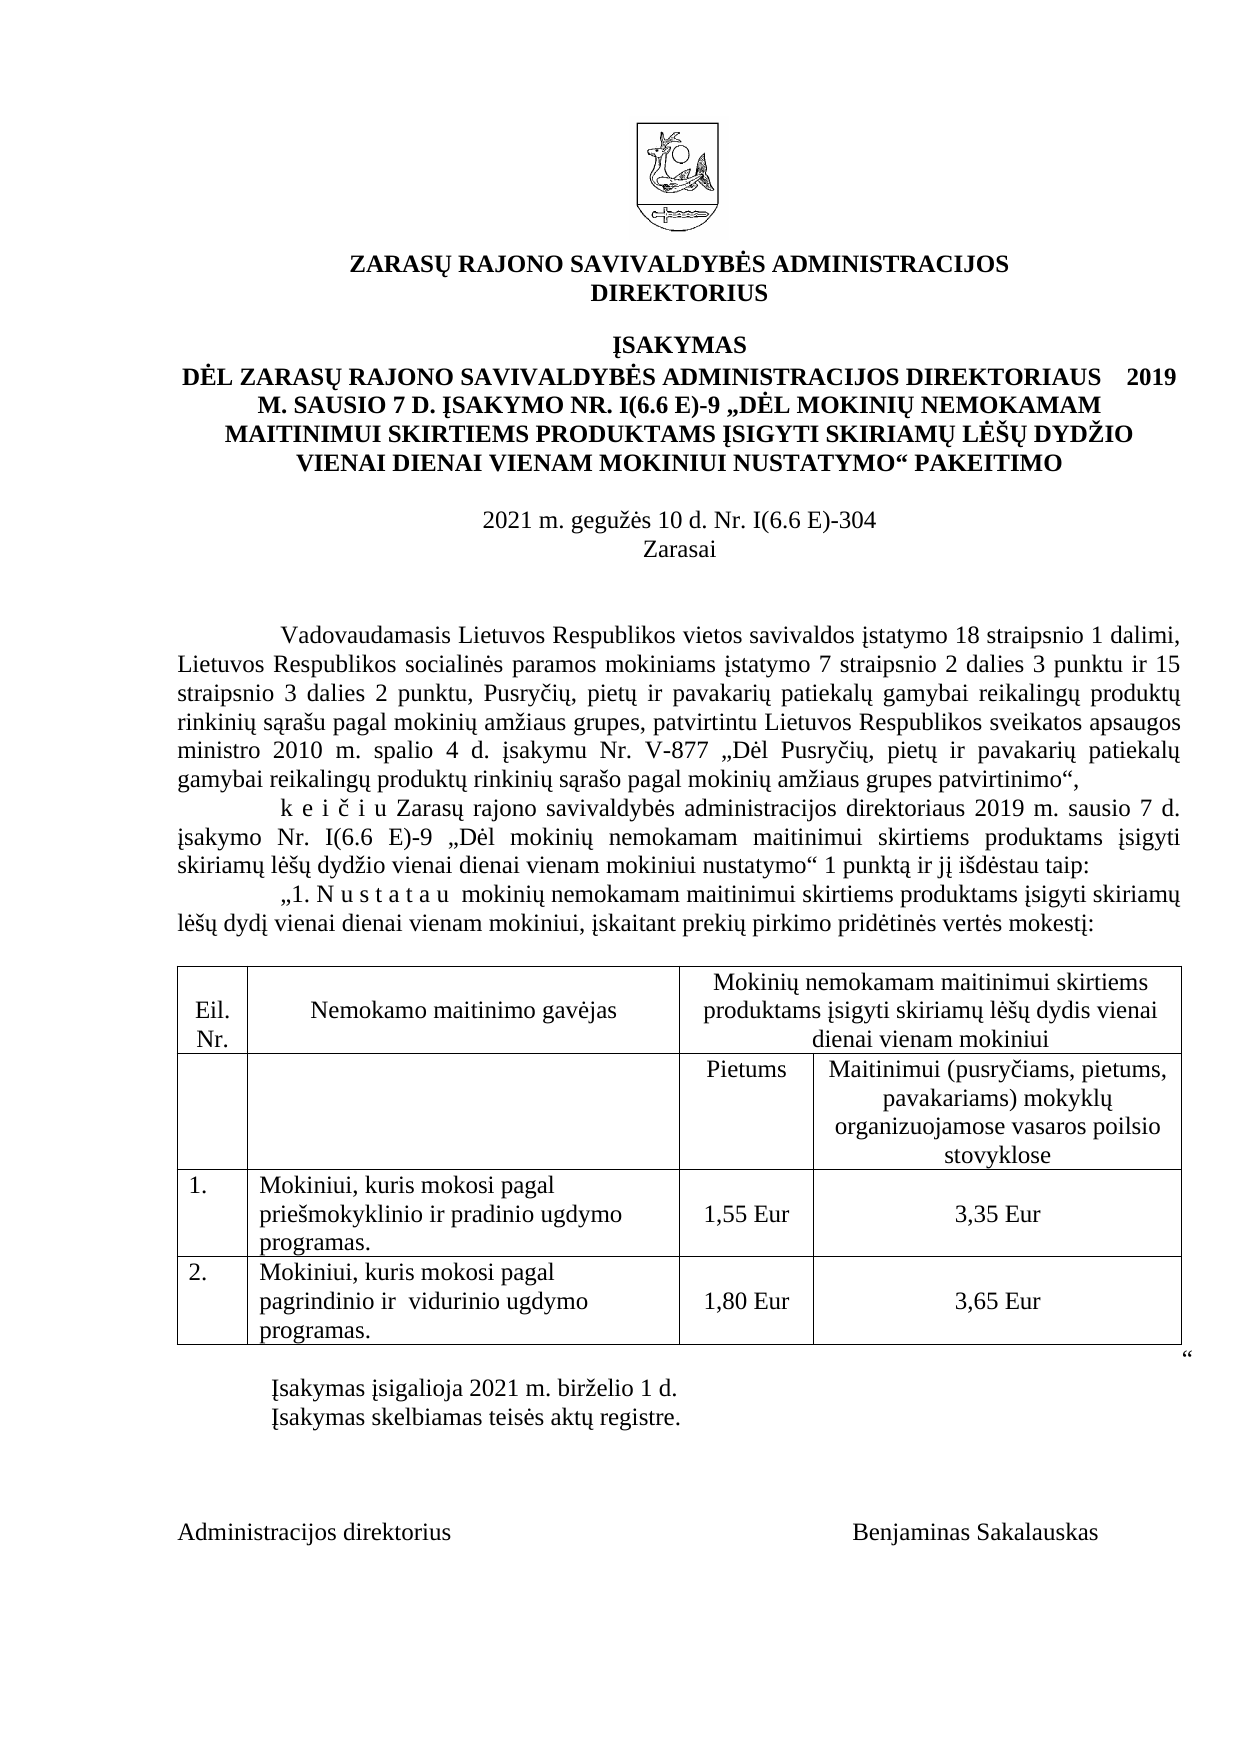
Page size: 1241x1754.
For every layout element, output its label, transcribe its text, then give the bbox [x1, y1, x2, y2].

table_cell Mokiniui, kuris mokosi pagal pagrindinio ir vidurinio ugdymo programas. [248, 1257, 679, 1343]
subtitle Administracijos direktorius Benjaminas Sakalauskas [177, 1517, 1132, 1546]
text “ [177, 1345, 1182, 1373]
table_cell 1,80 Eur [680, 1257, 813, 1343]
table_header Nemokamo maitinimo gavėjas [248, 967, 679, 1053]
table_header Eil. Nr. [178, 967, 247, 1053]
text direktorius [177, 278, 1182, 307]
table_cell 1. [178, 1170, 247, 1256]
table_cell [178, 1054, 247, 1169]
subtitle Zarasai [177, 534, 1182, 563]
text ĮSAKYMAS [177, 331, 1182, 359]
table_cell 3,35 Eur [814, 1170, 1181, 1256]
text Vadovaudamasis Lietuvos Respublikos vietos savivaldos įstatymo 18 straipsnio 1 dalimi, Lietuvos Respublikos socialinės paramos mokiniams įstatymo 7 straipsnio 2 dalies 3 punktu ir 15 straipsnio 3 dalies 2 punktu, Pusryčių, pietų ir pavakarių patiekalų gamybai reikalingų produktų rinkinių sąrašu pagal mokinių amžiaus grupes, patvirtintu Lietuvos Respublikos sveikatos apsaugos ministro 2010 m. spalio 4 d. įsakymu Nr. V-877 „Dėl Pusryčių, pietų ir pavakarių patiekalų gamybai reikalingų produktų rinkinių sąrašo pagal mokinių amžiaus grupes patvirtinimo“, [177, 621, 1182, 793]
text Zarasų rajono SAVIVALDYBĖS administracijos [177, 249, 1182, 278]
table_cell Maitinimui (pusryčiams, pietums, pavakariams) mokyklų organizuojamose vasaros poilsio stovyklose [814, 1054, 1181, 1169]
table_cell 1,55 Eur [680, 1170, 813, 1256]
text Įsakymas įsigalioja 2021 m. birželio 1 d. [177, 1373, 1182, 1402]
table_cell [248, 1054, 679, 1169]
table_header Mokinių nemokamam maitinimui skirtiems produktams įsigyti skiriamų lėšų dydis vienai dienai vienam mokiniui [680, 967, 1181, 1053]
text k e i č i u Zarasų rajono savivaldybės administracijos direktoriaus 2019 m. sausio 7 d. įsakymo Nr. I(6.6 E)-9 „Dėl mokinių nemokamam maitinimui skirtiems produktams įsigyti skiriamų lėšų dydžio vienai dienai vienam mokiniui nustatymo“ 1 punktą ir jį išdėstau taip: [177, 793, 1182, 879]
text Įsakymas skelbiamas teisės aktų registre. [177, 1402, 1182, 1431]
table_cell Pietums [680, 1054, 813, 1169]
text 2021 m. gegužės 10 d. Nr. I(6.6 E)-304 [177, 506, 1182, 534]
table_cell 3,65 Eur [814, 1257, 1181, 1343]
table_cell Mokiniui, kuris mokosi pagal priešmokyklinio ir pradinio ugdymo programas. [248, 1170, 679, 1256]
text „1. N u s t a t a u mokinių nemokamam maitinimui skirtiems produktams įsigyti skiriamų lėšų dydį vienai dienai vienam mokiniui, įskaitant prekių pirkimo pridėtinės vertės mokestį: [177, 879, 1182, 937]
table_cell 2. [178, 1257, 247, 1343]
subtitle Dėl ZARASŲ RAJONO SAVIVALDYBĖS ADMINISTRACIJOS DIREKTORIAUS 2019 M. SAUSIO 7 D. ĮSAKYMO NR. I(6.6 E)-9 „DĖL MOKINIŲ NEMOKAMAM MAITINIMUI SKIRTIEMS PRODUKTAMS ĮSIGYTI SKIRIAMŲ LĖŠŲ DYDŽIO VIENAI DIENAI VIENAM MOKINIUI NUSTATYMO“ PAKEITIMO [177, 362, 1182, 477]
